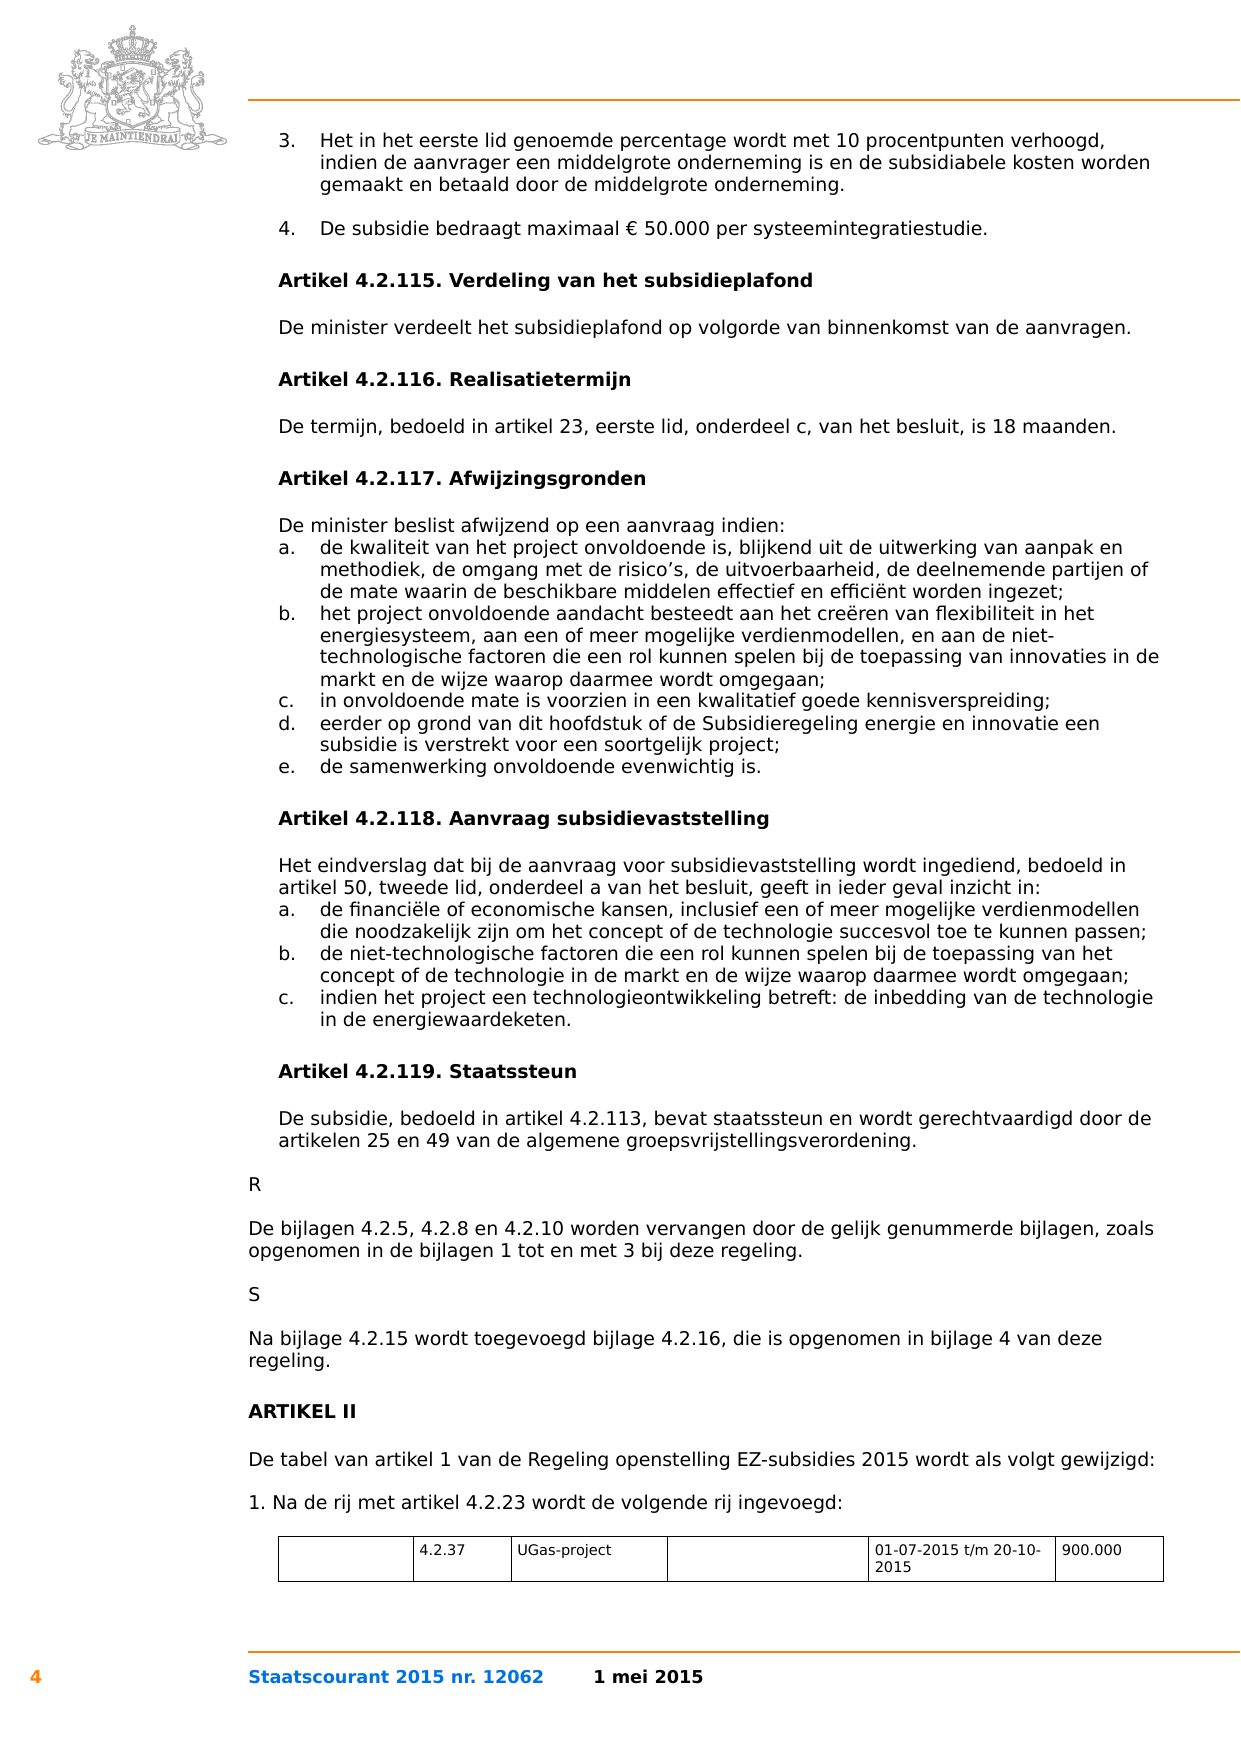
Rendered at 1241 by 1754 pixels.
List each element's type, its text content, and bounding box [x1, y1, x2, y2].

text a. de kwaliteit van het project onvoldoende is, blijkend uit de uitwerking van aanpak en methodiek, de omgang met de risico’s, de uitvoerbaarheid, de deelnemende partijen of de mate waarin de beschikbare middelen effectief en efficiënt worden ingezet; [278, 537, 1163, 602]
table_header [279, 1537, 413, 1581]
text Na bijlage 4.2.15 wordt toegevoegd bijlage 4.2.16, die is opgenomen in bijlage 4 van deze regeling. [248, 1327, 1163, 1371]
subtitle Artikel 4.2.118. Aanvraag subsidievaststelling [278, 808, 1163, 830]
subtitle ARTIKEL II [248, 1401, 1163, 1423]
text c. indien het project een technologieontwikkeling betreft: de inbedding van de technologie in de energiewaardeketen. [278, 987, 1163, 1031]
subtitle Artikel 4.2.117. Afwijzingsgronden [278, 468, 1163, 489]
text b. het project onvoldoende aandacht besteedt aan het creëren van flexibiliteit in het energiesysteem, aan een of meer mogelijke verdienmodellen, en aan de niet-technologische factoren die een rol kunnen spelen bij de toepassing van innovaties in de markt en de wijze waarop daarmee wordt omgegaan; [278, 602, 1163, 690]
text b. de niet-technologische factoren die een rol kunnen spelen bij de toepassing van het concept of de technologie in de markt en de wijze waarop daarmee wordt omgegaan; [278, 943, 1163, 987]
text De termijn, bedoeld in artikel 23, eerste lid, onderdeel c, van het besluit, is 18 maanden. [278, 416, 1163, 438]
table_header 4.2.37 [414, 1537, 511, 1581]
table_header 900.000 [1056, 1537, 1163, 1581]
picture [38, 25, 227, 150]
text De minister beslist afwijzend op een aanvraag indien: [278, 514, 1163, 537]
text 4. De subsidie bedraagt maximaal € 50.000 per systeemintegratiestudie. [278, 218, 1163, 240]
text c. in onvoldoende mate is voorzien in een kwalitatief goede kennisverspreiding; [278, 690, 1163, 712]
text 3. Het in het eerste lid genoemde percentage wordt met 10 procentpunten verhoogd, indien de aanvrager een middelgrote onderneming is en de subsidiabele kosten worden gemaakt en betaald door de middelgrote onderneming. [278, 130, 1163, 196]
text De tabel van artikel 1 van de Regeling openstelling EZ-subsidies 2015 wordt als volgt gewijzigd: [248, 1448, 1163, 1470]
text 1. Na de rij met artikel 4.2.23 wordt de volgende rij ingevoegd: [248, 1492, 1163, 1514]
subtitle Artikel 4.2.115. Verdeling van het subsidieplafond [278, 270, 1163, 292]
text De subsidie, bedoeld in artikel 4.2.113, bevat staatssteun en wordt gerechtvaardigd door de artikelen 25 en 49 van de algemene groepsvrijstellingsverordening. [278, 1108, 1163, 1152]
text Het eindverslag dat bij de aanvraag voor subsidievaststelling wordt ingediend, bedoeld in artikel 50, tweede lid, onderdeel a van het besluit, geeft in ieder geval inzicht in: [278, 855, 1163, 899]
text e. de samenwerking onvoldoende evenwichtig is. [278, 756, 1163, 778]
text De minister verdeelt het subsidieplafond op volgorde van binnenkomst van de aanvragen. [278, 317, 1163, 339]
text d. eerder op grond van dit hoofdstuk of de Subsidieregeling energie en innovatie een subsidie is verstrekt voor een soortgelijk project; [278, 712, 1163, 756]
text a. de financiële of economische kansen, inclusief een of meer mogelijke verdienmodellen die noodzakelijk zijn om het concept of de technologie succesvol toe te kunnen passen; [278, 899, 1163, 943]
table_header 01-07-2015 t/m 20-10-2015 [869, 1537, 1055, 1581]
subtitle Artikel 4.2.116. Realisatietermijn [278, 369, 1163, 391]
text R [248, 1174, 1163, 1196]
table_header [668, 1537, 868, 1581]
table_header UGas-project [512, 1537, 667, 1581]
text De bijlagen 4.2.5, 4.2.8 en 4.2.10 worden vervangen door de gelijk genummerde bijlagen, zoals opgenomen in de bijlagen 1 tot en met 3 bij deze regeling. [248, 1218, 1163, 1262]
text S [248, 1284, 1163, 1306]
subtitle Artikel 4.2.119. Staatssteun [278, 1061, 1163, 1083]
